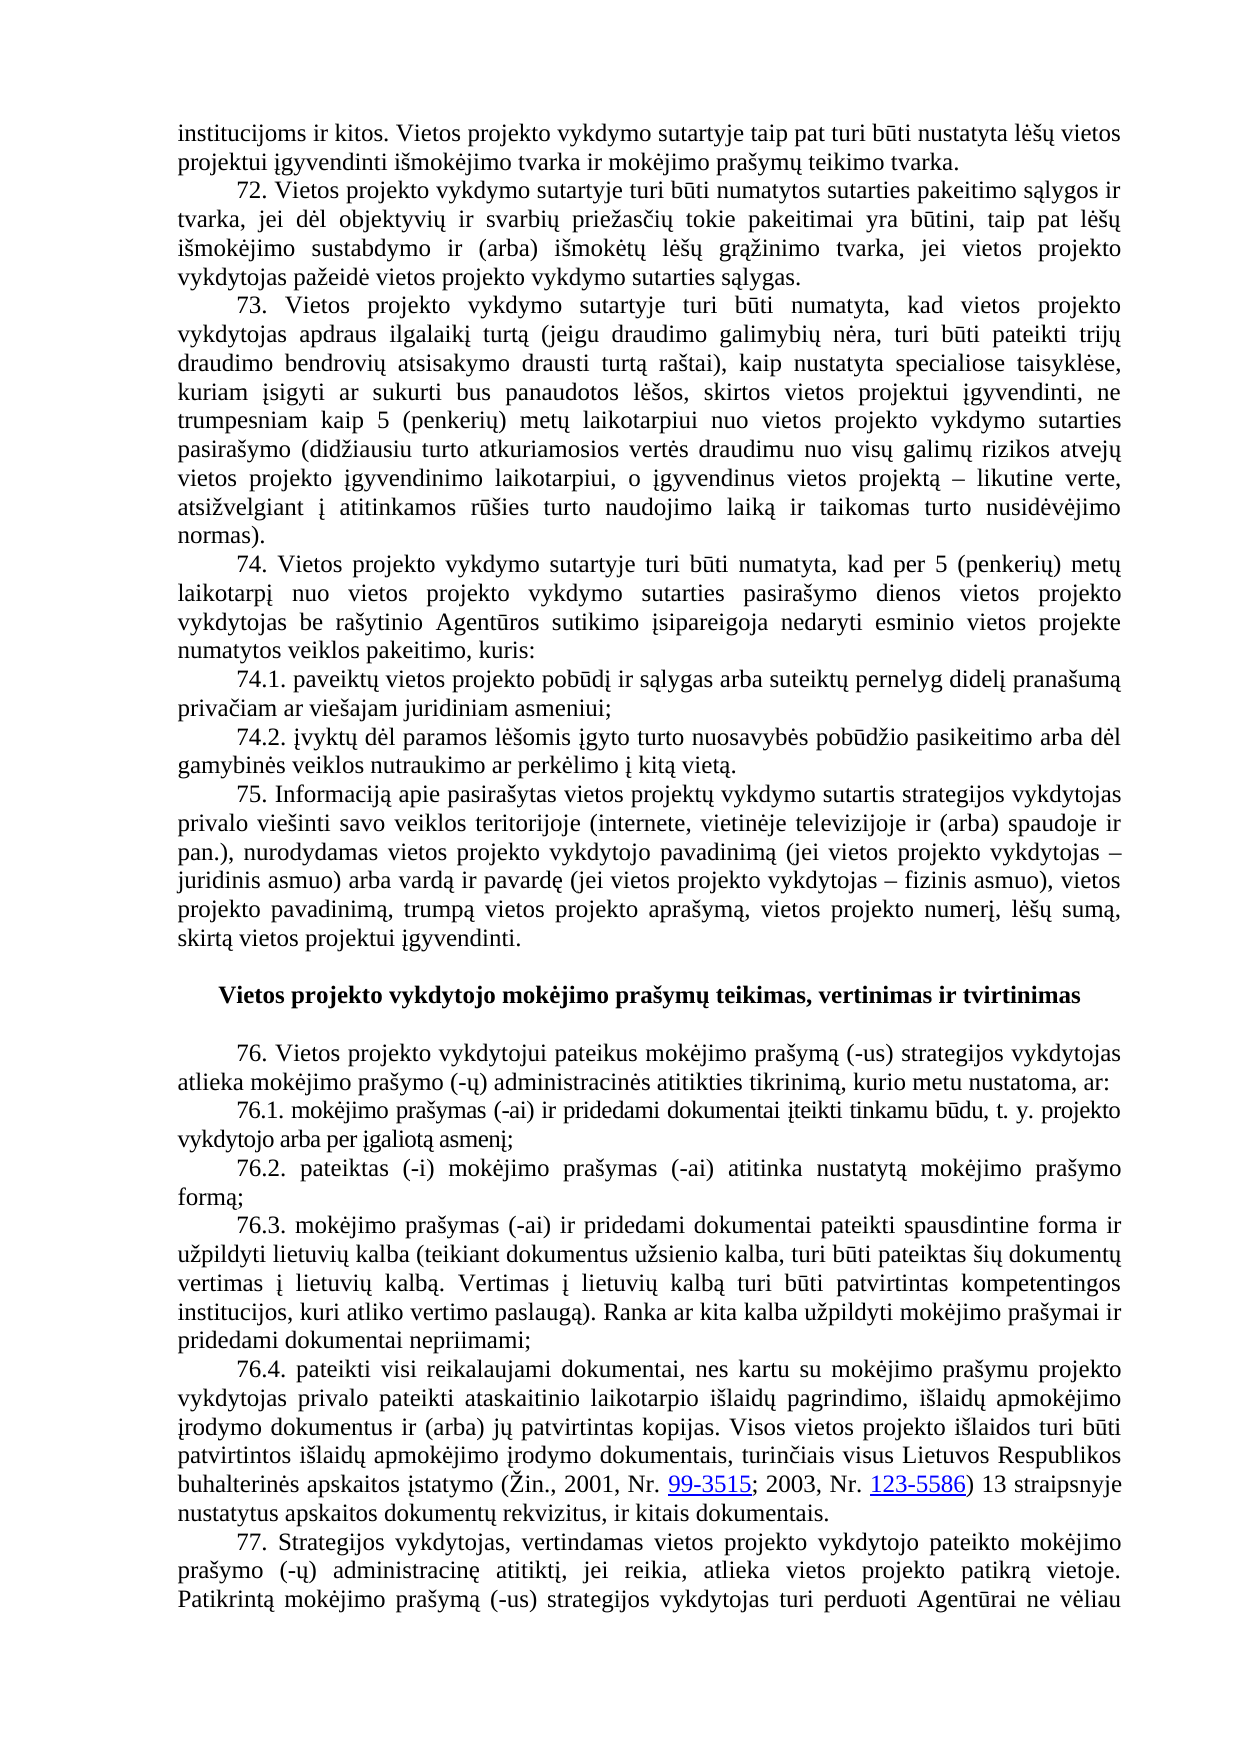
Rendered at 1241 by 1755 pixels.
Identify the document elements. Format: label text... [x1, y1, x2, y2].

text 74. Vietos projekto vykdymo sutartyje turi būti numatyta, kad per 5 (penkerių) metų laikotarpį nuo vietos projekto vykdymo sutarties pasirašymo dienos vietos projekto vykdytojas be rašytinio Agentūros sutikimo įsipareigoja nedaryti esminio vietos projekte numatytos veiklos pakeitimo, kuris: [177, 549, 1122, 664]
text 74.1. paveiktų vietos projekto pobūdį ir sąlygas arba suteiktų pernelyg didelį pranašumą privačiam ar viešajam juridiniam asmeniui; [177, 664, 1122, 722]
text 76.4. pateikti visi reikalaujami dokumentai, nes kartu su mokėjimo prašymu projekto vykdytojas privalo pateikti ataskaitinio laikotarpio išlaidų pagrindimo, išlaidų apmokėjimo įrodymo dokumentus ir (arba) jų patvirtintas kopijas. Visos vietos projekto išlaidos turi būti patvirtintos išlaidų apmokėjimo įrodymo dokumentais, turinčiais visus Lietuvos Respublikos buhalterinės apskaitos įstatymo (Žin., 2001, Nr. 99-3515; 2003, Nr. 123-5586) 13 straipsnyje nustatytus apskaitos dokumentų rekvizitus, ir kitais dokumentais. [177, 1354, 1122, 1527]
text 76.3. mokėjimo prašymas (-ai) ir pridedami dokumentai pateikti spausdintine forma ir užpildyti lietuvių kalba (teikiant dokumentus užsienio kalba, turi būti pateiktas šių dokumentų vertimas į lietuvių kalbą. Vertimas į lietuvių kalbą turi būti patvirtintas kompetentingos institucijos, kuri atliko vertimo paslaugą). Ranka ar kita kalba užpildyti mokėjimo prašymai ir pridedami dokumentai nepriimami; [177, 1211, 1122, 1354]
text 77. Strategijos vykdytojas, vertindamas vietos projekto vykdytojo pateikto mokėjimo prašymo (-ų) administracinę atitiktį, jei reikia, atlieka vietos projekto patikrą vietoje. Patikrintą mokėjimo prašymą (-us) strategijos vykdytojas turi perduoti Agentūrai ne vėliau [177, 1527, 1122, 1613]
text institucijoms ir kitos. Vietos projekto vykdymo sutartyje taip pat turi būti nustatyta lėšų vietos projektui įgyvendinti išmokėjimo tvarka ir mokėjimo prašymų teikimo tvarka. [177, 118, 1122, 176]
text 73. Vietos projekto vykdymo sutartyje turi būti numatyta, kad vietos projekto vykdytojas apdraus ilgalaikį turtą (jeigu draudimo galimybių nėra, turi būti pateikti trijų draudimo bendrovių atsisakymo drausti turtą raštai), kaip nustatyta specialiose taisyklėse, kuriam įsigyti ar sukurti bus panaudotos lėšos, skirtos vietos projektui įgyvendinti, ne trumpesniam kaip 5 (penkerių) metų laikotarpiui nuo vietos projekto vykdymo sutarties pasirašymo (didžiausiu turto atkuriamosios vertės draudimu nuo visų galimų rizikos atvejų vietos projekto įgyvendinimo laikotarpiui, o įgyvendinus vietos projektą – likutine verte, atsižvelgiant į atitinkamos rūšies turto naudojimo laiką ir taikomas turto nusidėvėjimo normas). [177, 291, 1122, 549]
text Vietos projekto vykdytojo mokėjimo prašymų teikimas, vertinimas ir tvirtinimas [177, 981, 1122, 1009]
text 76.1. mokėjimo prašymas (-ai) ir pridedami dokumentai įteikti tinkamu būdu, t. y. projekto vykdytojo arba per įgaliotą asmenį; [177, 1096, 1122, 1153]
text 76. Vietos projekto vykdytojui pateikus mokėjimo prašymą (-us) strategijos vykdytojas atlieka mokėjimo prašymo (-ų) administracinės atitikties tikrinimą, kurio metu nustatoma, ar: [177, 1038, 1122, 1096]
text 75. Informaciją apie pasirašytas vietos projektų vykdymo sutartis strategijos vykdytojas privalo viešinti savo veiklos teritorijoje (internete, vietinėje televizijoje ir (arba) spaudoje ir pan.), nurodydamas vietos projekto vykdytojo pavadinimą (jei vietos projekto vykdytojas – juridinis asmuo) arba vardą ir pavardę (jei vietos projekto vykdytojas – fizinis asmuo), vietos projekto pavadinimą, trumpą vietos projekto aprašymą, vietos projekto numerį, lėšų sumą, skirtą vietos projektui įgyvendinti. [177, 779, 1122, 952]
text 74.2. įvyktų dėl paramos lėšomis įgyto turto nuosavybės pobūdžio pasikeitimo arba dėl gamybinės veiklos nutraukimo ar perkėlimo į kitą vietą. [177, 722, 1122, 779]
text 76.2. pateiktas (-i) mokėjimo prašymas (-ai) atitinka nustatytą mokėjimo prašymo formą; [177, 1153, 1122, 1211]
text 72. Vietos projekto vykdymo sutartyje turi būti numatytos sutarties pakeitimo sąlygos ir tvarka, jei dėl objektyvių ir svarbių priežasčių tokie pakeitimai yra būtini, taip pat lėšų išmokėjimo sustabdymo ir (arba) išmokėtų lėšų grąžinimo tvarka, jei vietos projekto vykdytojas pažeidė vietos projekto vykdymo sutarties sąlygas. [177, 176, 1122, 291]
